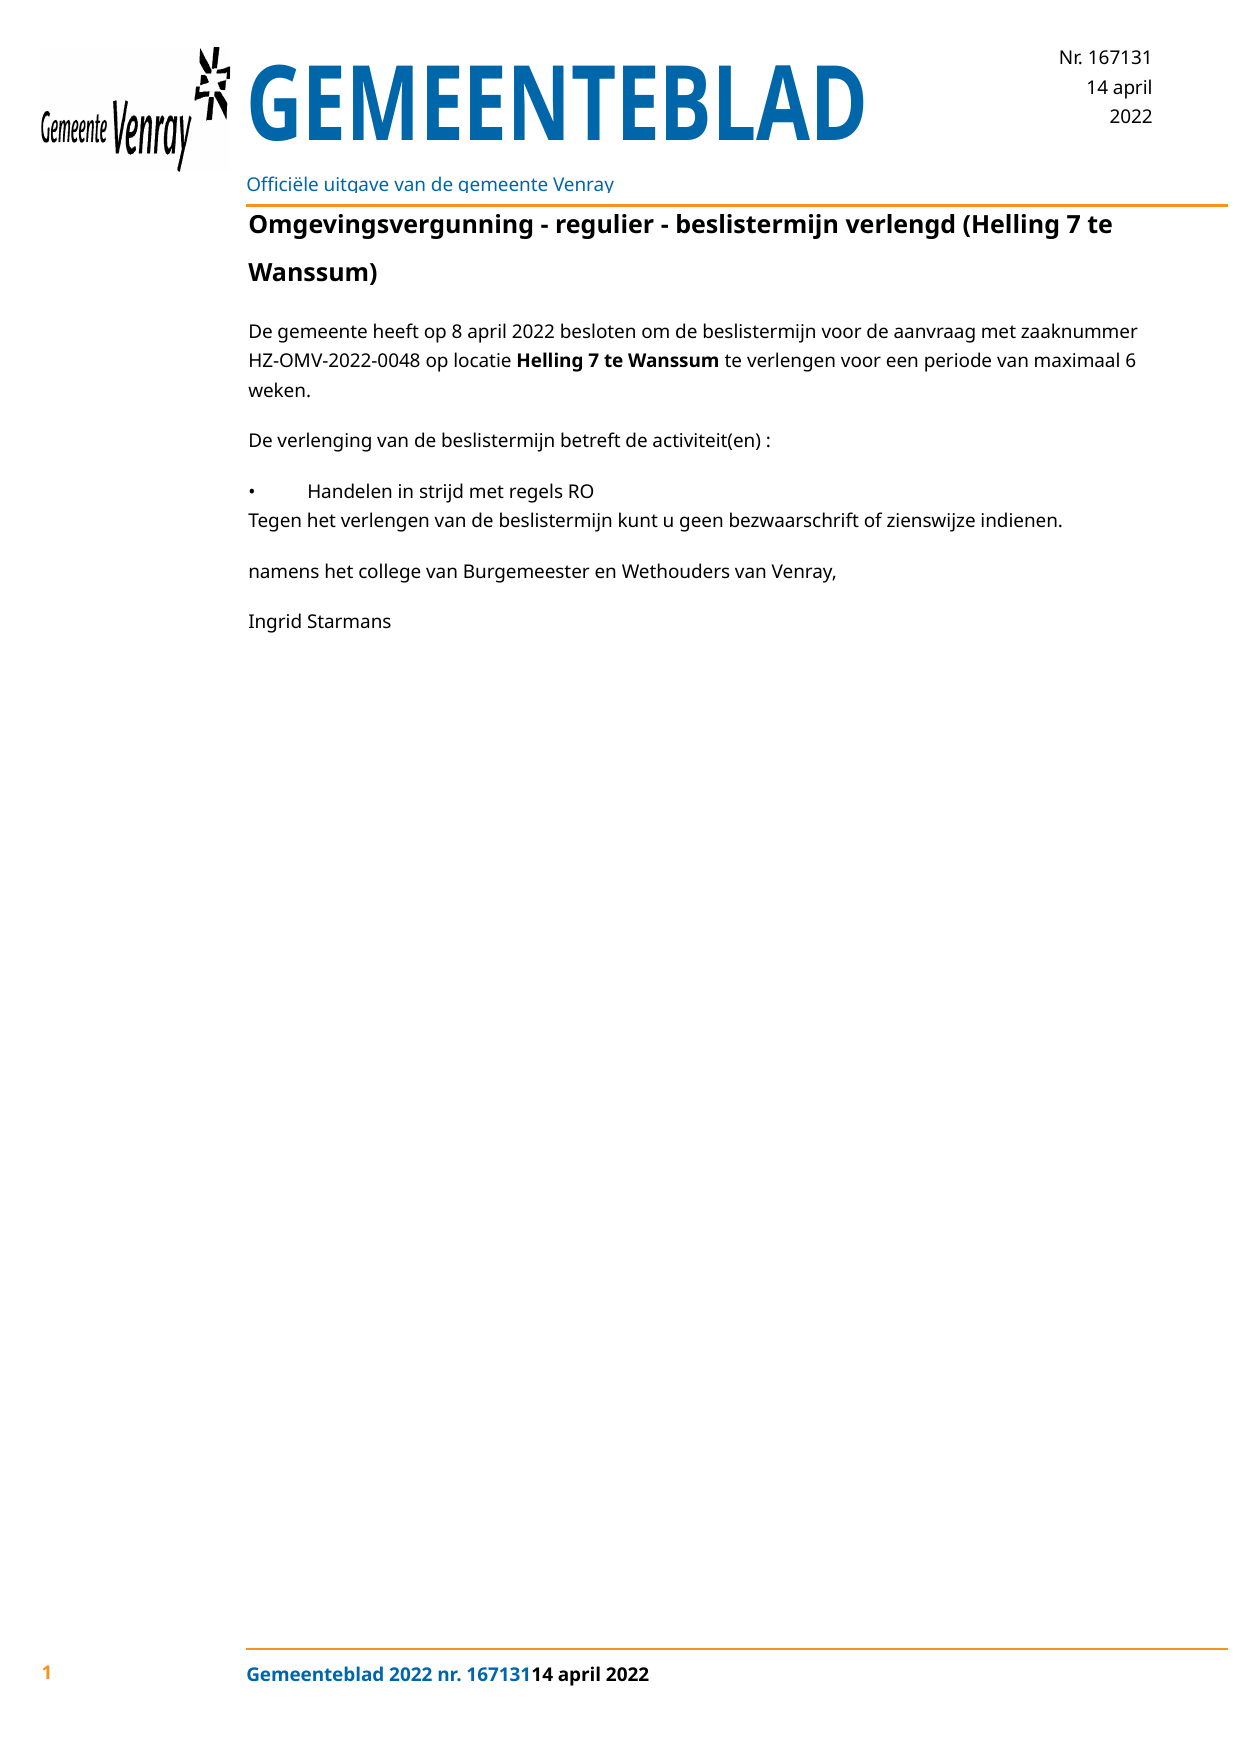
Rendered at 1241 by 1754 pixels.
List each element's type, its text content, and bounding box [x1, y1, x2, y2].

text Tegen het verlengen van de beslistermijn kunt u geen bezwaarschrift of zienswijze indienen. [248, 507, 1152, 533]
text De gemeente heeft op 8 april 2022 besloten om de beslistermijn voor de aanvraag met zaaknummer HZ-OMV-2022-0048 op locatie Helling 7 te Wanssum te verlengen voor een periode van maximaal 6 weken. [248, 318, 1152, 403]
picture [41, 47, 231, 172]
text De verlenging van de beslistermijn betreft de activiteit(en) : [248, 427, 1152, 453]
text namens het college van Burgemeester en Wethouders van Venray, [248, 558, 1152, 584]
text Ingrid Starmans [248, 608, 1152, 634]
list Handelen in strijd met regels RO [248, 478, 1152, 504]
text Omgevingsvergunning - regulier - beslistermijn verlengd (Helling 7 te Wanssum) [248, 207, 1152, 288]
